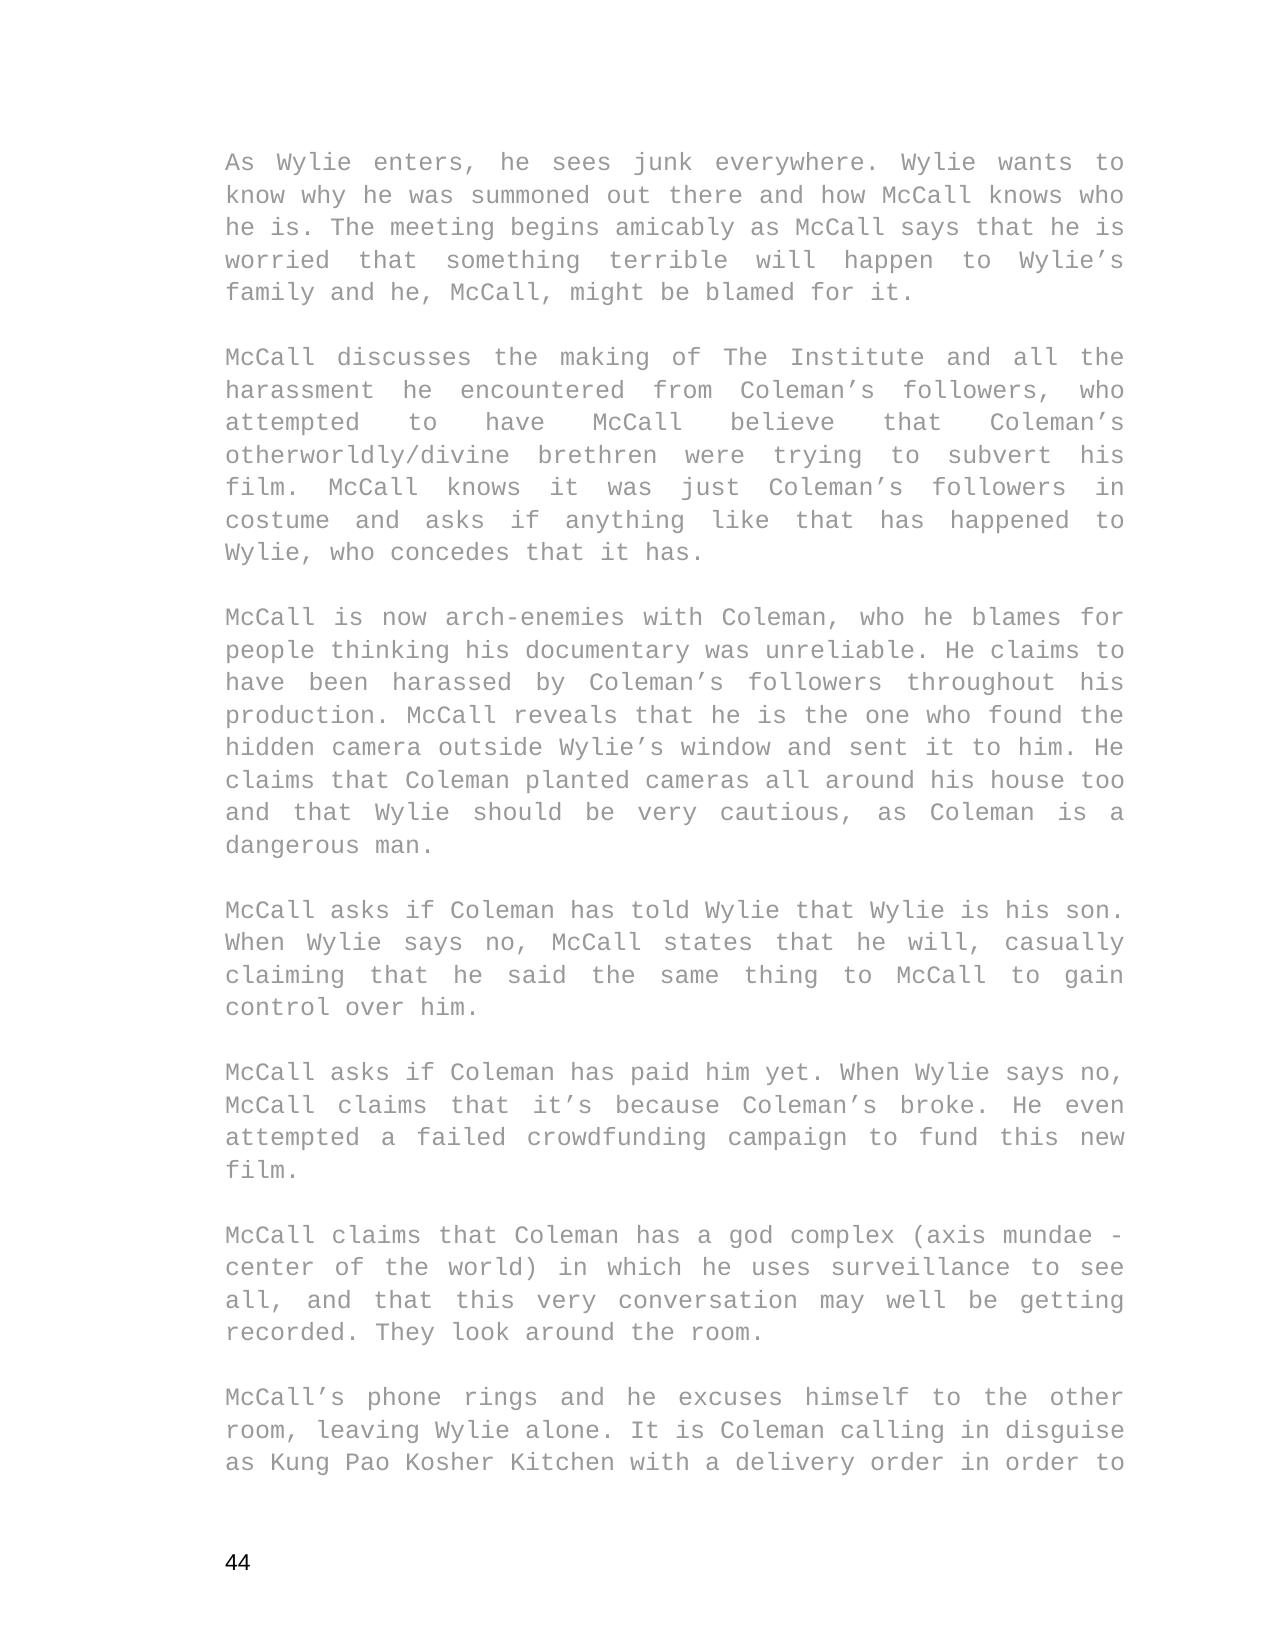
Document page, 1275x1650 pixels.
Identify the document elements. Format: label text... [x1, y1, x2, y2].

text McCall claims that Coleman has a god complex (axis mundae - center of the world) in which he uses surveillance to see all, and that this very conversation may well be getting recorded. They look around the room. [225, 1222, 1125, 1348]
text McCall is now arch-enemies with Coleman, who he blames for people thinking his documentary was unreliable. He claims to have been harassed by Coleman’s followers throughout his production. McCall reveals that he is the one who found the hidden camera outside Wylie’s window and sent it to him. He claims that Coleman planted cameras all around his house too and that Wylie should be very cautious, as Coleman is a dangerous man. [225, 605, 1125, 861]
text McCall asks if Coleman has paid him yet. When Wylie says no, McCall claims that it’s because Coleman’s broke. He even attempted a failed crowdfunding campaign to fund this new film. [225, 1060, 1125, 1186]
text McCall asks if Coleman has told Wylie that Wylie is his son. When Wylie says no, McCall states that he will, casually claiming that he said the same thing to McCall to gain control over him. [225, 897, 1125, 1023]
text McCall’s phone rings and he excuses himself to the other room, leaving Wylie alone. It is Coleman calling in disguise as Kung Pao Kosher Kitchen with a delivery order in order to [225, 1385, 1125, 1478]
text As Wylie enters, he sees junk everywhere. Wylie wants to know why he was summoned out there and how McCall knows who he is. The meeting begins amicably as McCall says that he is worried that something terrible will happen to Wylie’s family and he, McCall, might be blamed for it. [225, 150, 1125, 308]
text McCall discusses the making of The Institute and all the harassment he encountered from Coleman’s followers, who attempted to have McCall believe that Coleman’s otherworldly/divine brethren were trying to subvert his film. McCall knows it was just Coleman’s followers in costume and asks if anything like that has happened to Wylie, who concedes that it has. [225, 345, 1125, 568]
